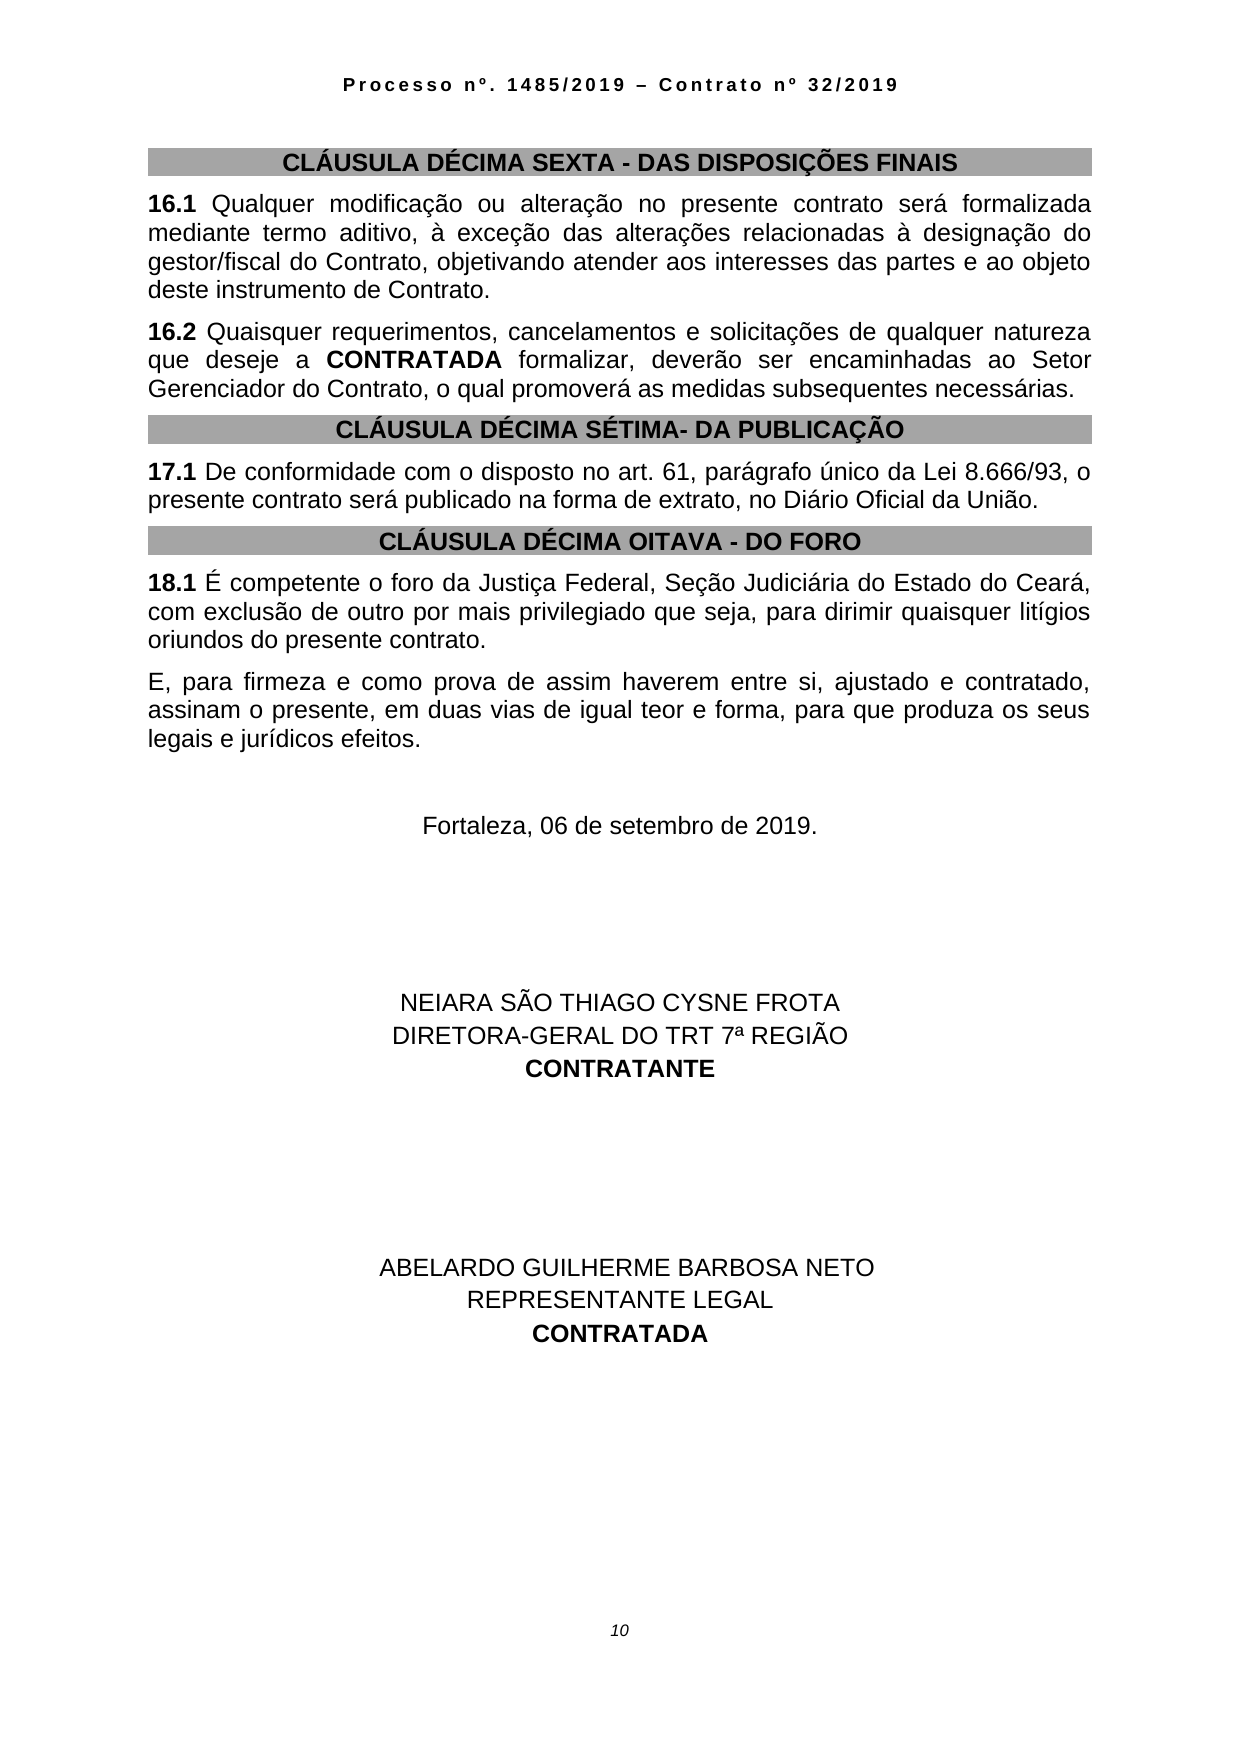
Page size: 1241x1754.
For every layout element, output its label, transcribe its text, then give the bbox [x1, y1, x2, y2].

text E, para firmeza e como prova de assim haverem entre si, ajustado e contratado, assinam o presente, em duas vias de igual teor e forma, para que produza os seus legais e jurídicos efeitos. [148, 666, 1092, 753]
text 17.1 De conformidade com o disposto no art. 61, parágrafo único da Lei 8.666/93, o presente contrato será publicado na forma de extrato, no Diário Oficial da União. [148, 456, 1092, 514]
text ABELARDO GUILHERME BARBOSA NETO [148, 1252, 1092, 1281]
subtitle Fortaleza, 06 de setembro de 2019. [148, 811, 1092, 839]
text NEIARA SÃO THIAGO CYSNE FROTA [148, 988, 1092, 1017]
text 18.1 É competente o foro da Justiça Federal, Seção Judiciária do Estado do Ceará, com exclusão de outro por mais privilegiado que seja, para dirimir quaisquer litígios oriundos do presente contrato. [148, 568, 1092, 654]
text CONTRATADA [148, 1318, 1092, 1347]
text REPRESENTANTE LEGAL [148, 1286, 1092, 1314]
text CLÁUSULA DÉCIMA SEXTA - DAS DISPOSIÇÕES FINAIS [148, 148, 1092, 176]
text 16.2 Quaisquer requerimentos, cancelamentos e solicitações de qualquer natureza que deseje a CONTRATADA formalizar, deverão ser encaminhadas ao Setor Gerenciador do Contrato, o qual promoverá as medidas subsequentes necessárias. [148, 316, 1092, 403]
text CLÁUSULA DÉCIMA SÉTIMA- DA PUBLICAÇÃO [148, 415, 1092, 444]
text DIRETORA-GERAL DO TRT 7ª REGIÃO [148, 1021, 1092, 1050]
text CLÁUSULA DÉCIMA OITAVA - DO FORO [148, 526, 1092, 555]
text CONTRATANTE [148, 1054, 1092, 1083]
text 16.1 Qualquer modificação ou alteração no presente contrato será formalizada mediante termo aditivo, à exceção das alterações relacionadas à designação do gestor/fiscal do Contrato, objetivando atender aos interesses das partes e ao objeto deste instrumento de Contrato. [148, 189, 1092, 304]
